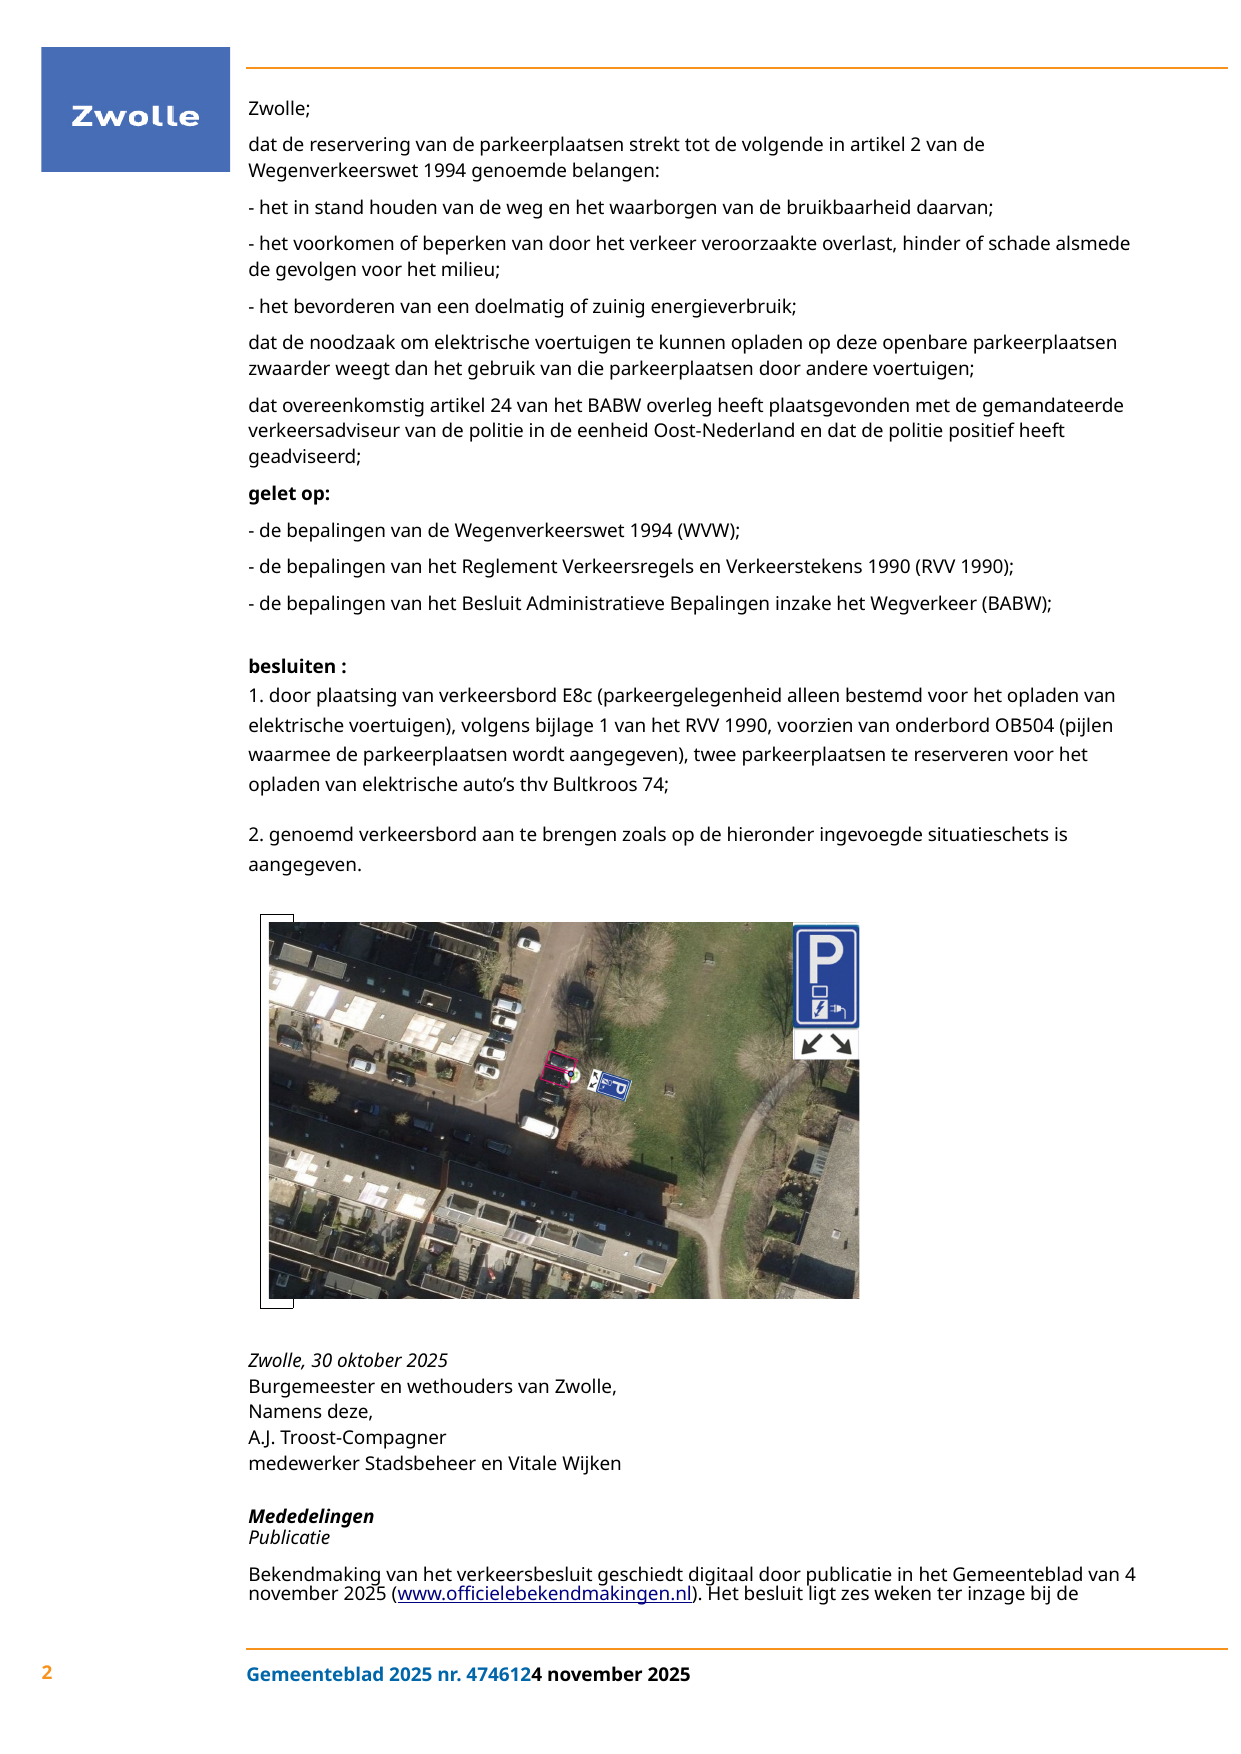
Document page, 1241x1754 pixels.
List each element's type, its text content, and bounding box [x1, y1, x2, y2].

text dat de noodzaak om elektrische voertuigen te kunnen opladen op deze openbare parkeerplaatsen zwaarder weegt dan het gebruik van die parkeerplaatsen door andere voertuigen; [248, 329, 1152, 381]
text 1. door plaatsing van verkeersbord E8c (parkeergelegenheid alleen bestemd voor het opladen van elektrische voertuigen), volgens bijlage 1 van het RVV 1990, voorzien van onderbord OB504 (pijlen waarmee de parkeerplaatsen wordt aangegeven), twee parkeerplaatsen te reserveren voor het opladen van elektrische auto’s thv Bultkroos 74; [248, 682, 1152, 797]
text A.J. Troost-Compagner [248, 1424, 1152, 1450]
text 2. genoemd verkeersbord aan te brengen zoals op de hieronder ingevoegde situatieschets is aangegeven. [248, 822, 1152, 877]
text Zwolle; [248, 95, 1152, 121]
text - de bepalingen van het Reglement Verkeersregels en Verkeerstekens 1990 (RVV 1990); [248, 553, 1152, 579]
text medewerker Stadsbeheer en Vitale Wijken [248, 1450, 1152, 1476]
text Mededelingen [248, 1503, 1152, 1529]
text Publicatie [248, 1529, 1152, 1548]
text Bekendmaking van het verkeersbesluit geschiedt digitaal door publicatie in het Gemeenteblad van 4 november 2025 (www.officielebekendmakingen.nl). Het besluit ligt zes weken ter inzage bij de [248, 1566, 1152, 1604]
text - het voorkomen of beperken van door het verkeer veroorzaakte overlast, hinder of schade alsmede de gevolgen voor het milieu; [248, 231, 1152, 282]
picture [41, 47, 231, 172]
text dat de reservering van de parkeerplaatsen strekt tot de volgende in artikel 2 van de Wegenverkeerswet 1994 genoemde belangen: [248, 131, 1152, 183]
text - de bepalingen van het Besluit Administratieve Bepalingen inzake het Wegverkeer (BABW); [248, 590, 1152, 616]
text - het bevorderen van een doelmatig of zuinig energieverbruik; [248, 293, 1152, 319]
picture [268, 922, 860, 1299]
text Namens deze, [248, 1398, 1152, 1424]
text - de bepalingen van de Wegenverkeerswet 1994 (WVW); [248, 517, 1152, 542]
text dat overeenkomstig artikel 24 van het BABW overleg heeft plaatsgevonden met de gemandateerde verkeersadviseur van de politie in de eenheid Oost-Nederland en dat de politie positief heeft geadviseerd; [248, 392, 1152, 469]
text Burgemeester en wethouders van Zwolle, [248, 1373, 1152, 1398]
text - het in stand houden van de weg en het waarborgen van de bruikbaarheid daarvan; [248, 194, 1152, 219]
text besluiten : [248, 653, 1152, 678]
text gelet op: [248, 480, 1152, 506]
text Zwolle, 30 oktober 2025 [248, 1347, 1152, 1373]
